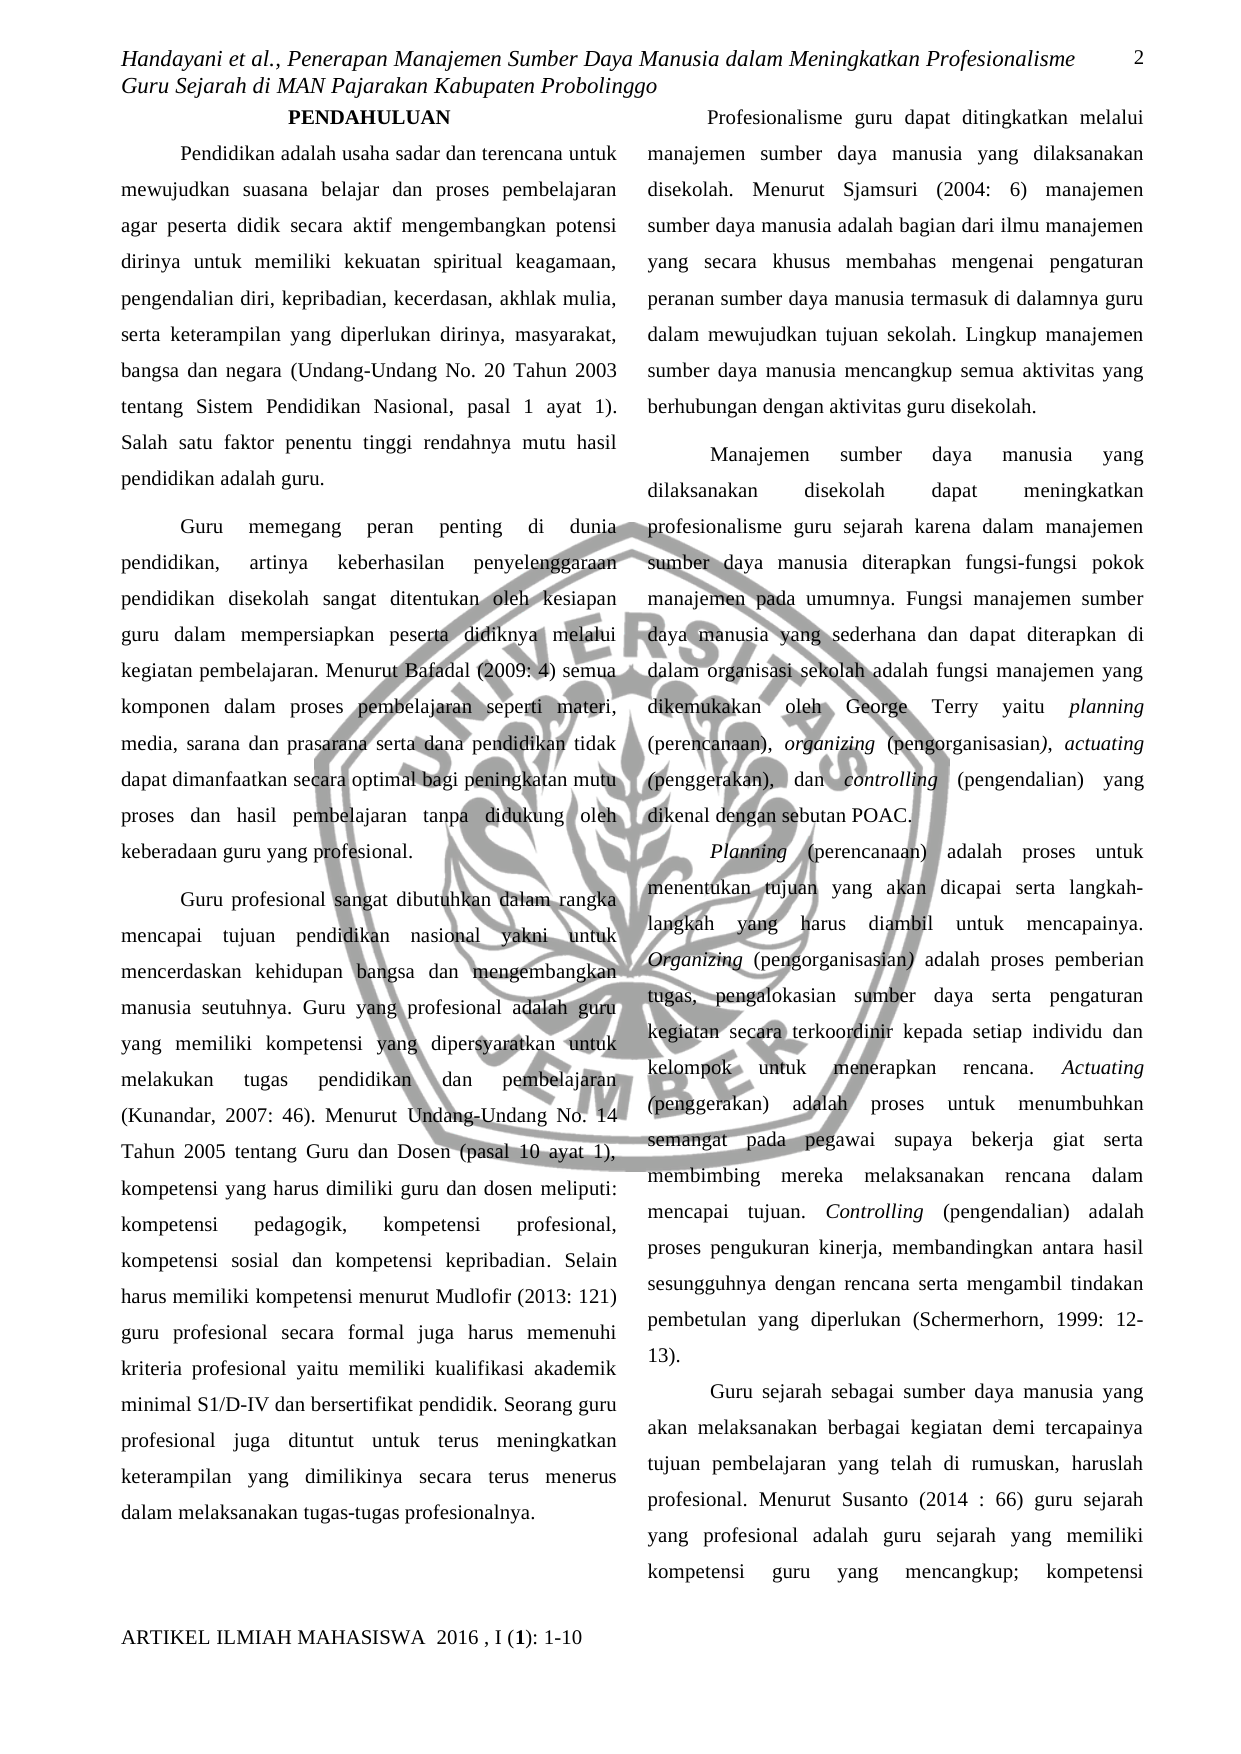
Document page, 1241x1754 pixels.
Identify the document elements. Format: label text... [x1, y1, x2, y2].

text Profesionalisme guru dapat ditingkatkan melalui manajemen sumber daya manusia yang dilaksanakan disekolah. Menurut Sjamsuri (2004: 6) manajemen sumber daya manusia adalah bagian dari ilmu manajemen yang secara khusus membahas mengenai pengaturan peranan sumber daya manusia termasuk di dalamnya guru dalam mewujudkan tujuan sekolah. Lingkup manajemen sumber daya manusia mencangkup semua aktivitas yang berhubungan dengan aktivitas guru disekolah. [647, 105, 1144, 417]
text Planning (perencanaan) adalah proses untuk menentukan tujuan yang akan dicapai serta langkah-langkah yang harus diambil untuk mencapainya. Organizing (pengorganisasian) adalah proses pemberian tugas, pengalokasian sumber daya serta pengaturan kegiatan secara terkoordinir kepada setiap individu dan kelompok untuk menerapkan rencana. Actuating (penggerakan) adalah proses untuk menumbuhkan semangat pada pegawai supaya bekerja giat serta membimbing mereka melaksanakan rencana dalam mencapai tujuan. Controlling (pengendalian) adalah proses pengukuran kinerja, membandingkan antara hasil sesungguhnya dengan rencana serta mengambil tindakan pembetulan yang diperlukan (Schermerhorn, 1999: 12-13). [647, 838, 1144, 1367]
text Guru sejarah sebagai sumber daya manusia yang akan melaksanakan berbagai kegiatan demi tercapainya tujuan pembelajaran yang telah di rumuskan, haruslah profesional. Menurut Susanto (2014 : 66) guru sejarah yang profesional adalah guru sejarah yang memiliki kompetensi guru yang mencangkup; kompetensi [647, 1379, 1144, 1583]
text Pendidikan adalah usaha sadar dan terencana untuk mewujudkan suasana belajar dan proses pembelajaran agar peserta didik secara aktif mengembangkan potensi dirinya untuk memiliki kekuatan spiritual keagamaan, pengendalian diri, kepribadian, kecerdasan, akhlak mulia, serta keterampilan yang diperlukan dirinya, masyarakat, bangsa dan negara (Undang-Undang No. 20 Tahun 2003 tentang Sistem Pendidikan Nasional, pasal 1 ayat 1). Salah satu faktor penentu tinggi rendahnya mutu hasil pendidikan adalah guru. [121, 141, 617, 489]
text Guru memegang peran penting di dunia pendidikan, artinya keberhasilan penyelenggaraan pendidikan disekolah sangat ditentukan oleh kesiapan guru dalam mempersiapkan peserta didiknya melalui kegiatan pembelajaran. Menurut Bafadal (2009: 4) semua komponen dalam proses pembelajaran seperti materi, media, sarana dan prasarana serta dana pendidikan tidak dapat dimanfaatkan secara optimal bagi peningkatan mutu proses dan hasil pembelajaran tanpa didukung oleh keberadaan guru yang profesional. [121, 514, 617, 862]
picture [241, 447, 1024, 1247]
text Guru profesional sangat dibutuhkan dalam rangka mencapai tujuan pendidikan nasional yakni untuk mencerdaskan kehidupan bangsa dan mengembangkan manusia seutuhnya. Guru yang profesional adalah guru yang memiliki kompetensi yang dipersyaratkan untuk melakukan tugas pendidikan dan pembelajaran (Kunandar, 2007: 46). Menurut Undang-Undang No. 14 Tahun 2005 tentang Guru dan Dosen (pasal 10 ayat 1), kompetensi yang harus dimiliki guru dan dosen meliputi: kompetensi pedagogik, kompetensi profesional, kompetensi sosial dan kompetensi kepribadian. Selain harus memiliki kompetensi menurut Mudlofir (2013: 121) guru profesional secara formal juga harus memenuhi kriteria profesional yaitu memiliki kualifikasi akademik minimal S1/D-IV dan bersertifikat pendidik. Seorang guru profesional juga dituntut untuk terus meningkatkan keterampilan yang dimilikinya secara terus menerus dalam melaksanakan tugas-tugas profesionalnya. [121, 887, 617, 1524]
text Manajemen sumber daya manusia yang dilaksanakan disekolah dapat meningkatkan profesionalisme guru sejarah karena dalam manajemen sumber daya manusia diterapkan fungsi-fungsi pokok manajemen pada umumnya. Fungsi manajemen sumber daya manusia yang sederhana dan dapat diterapkan di dalam organisasi sekolah adalah fungsi manajemen yang dikemukakan oleh George Terry yaitu planning (perencanaan), organizing (pengorganisasian), actuating (penggerakan), dan controlling (pengendalian) yang dikenal dengan sebutan POAC. [647, 442, 1144, 826]
text PENDAHULUAN [121, 105, 617, 129]
